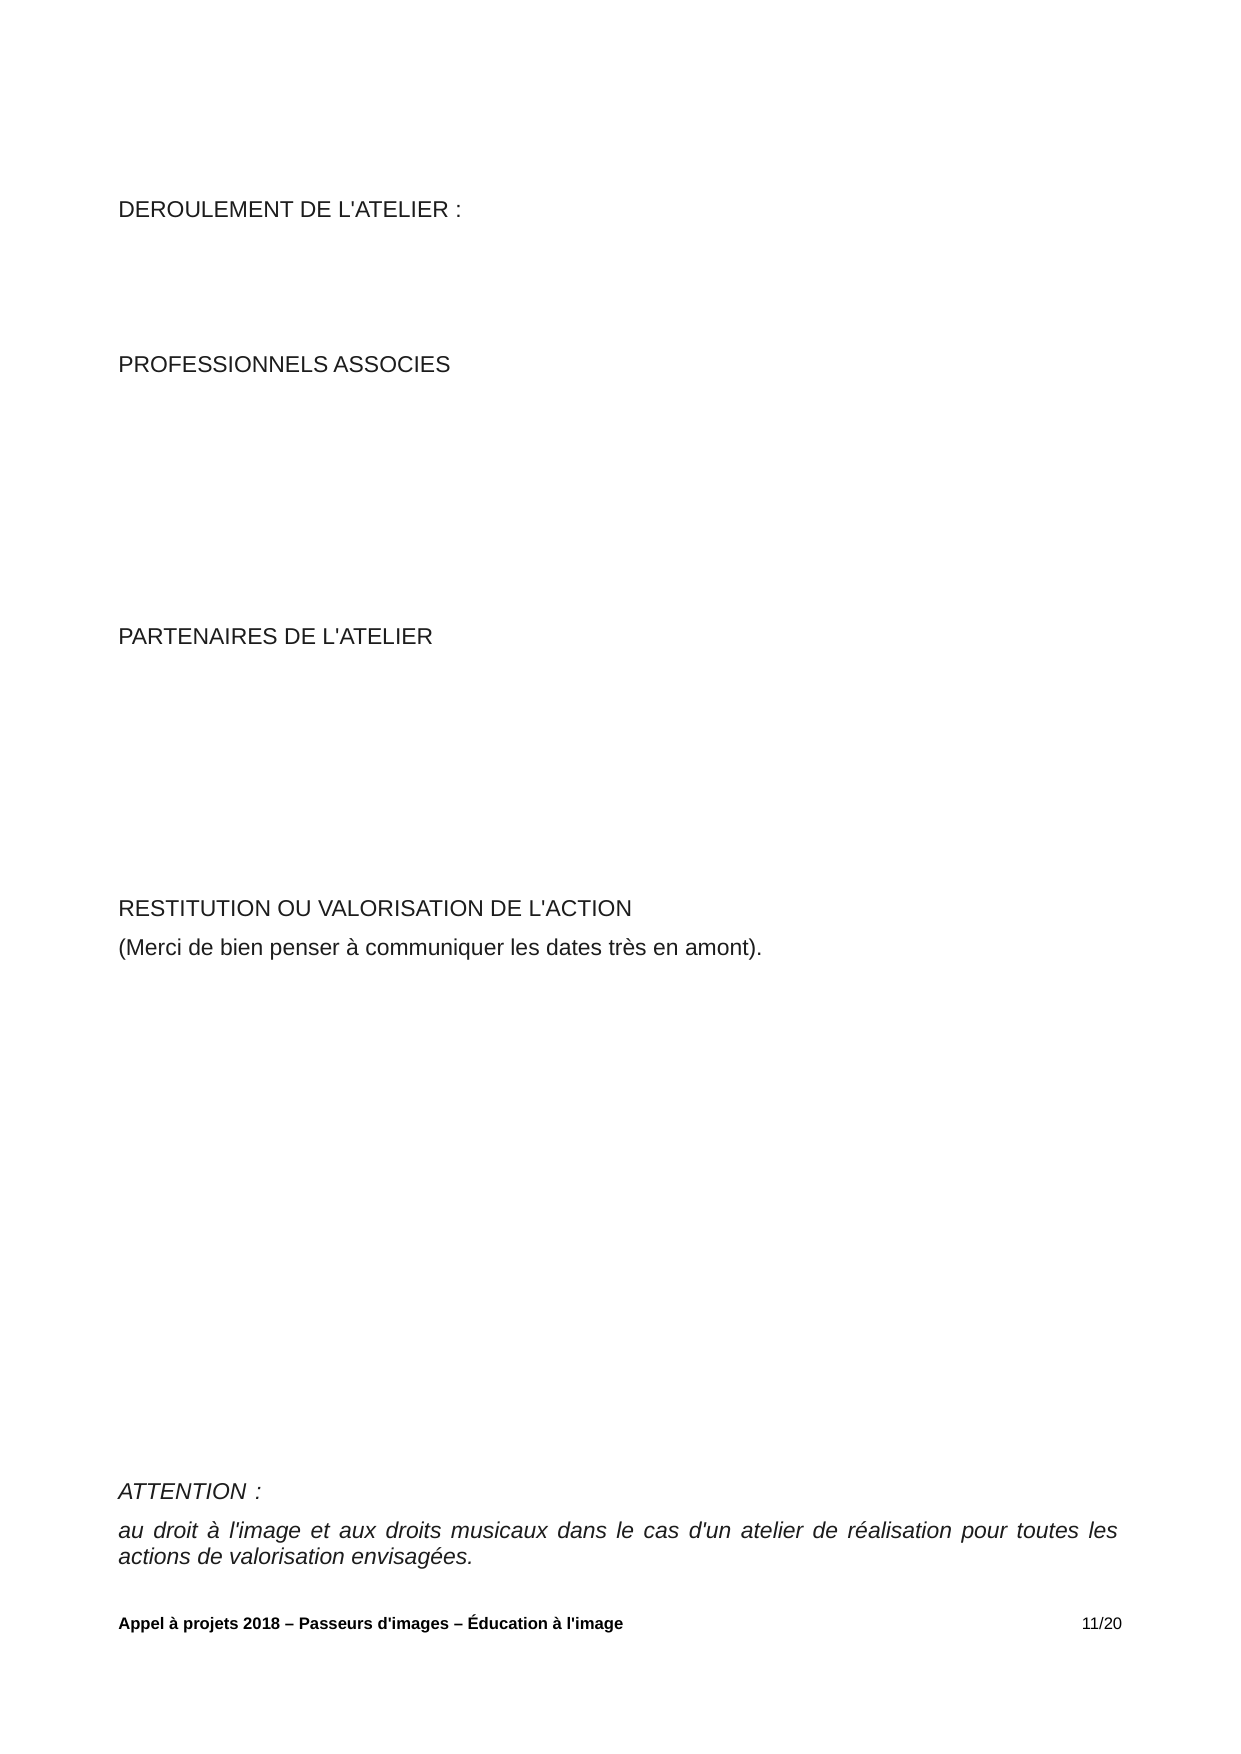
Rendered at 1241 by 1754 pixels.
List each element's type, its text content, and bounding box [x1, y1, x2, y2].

text PARTENAIRES DE L'ATELIER [118, 623, 1122, 649]
text (Merci de bien penser à communiquer les dates très en amont). [118, 934, 1122, 960]
text PROFESSIONNELS ASSOCIES [118, 351, 1122, 378]
text RESTITUTION OU VALORISATION DE L'ACTION [118, 895, 1122, 922]
text au droit à l'image et aux droits musicaux dans le cas d'un atelier de réalisation pour toutes les actions de valorisation envisagées. [118, 1517, 1122, 1569]
text DEROULEMENT DE L'ATELIER : [118, 196, 1122, 222]
text ATTENTION : [118, 1478, 1122, 1504]
